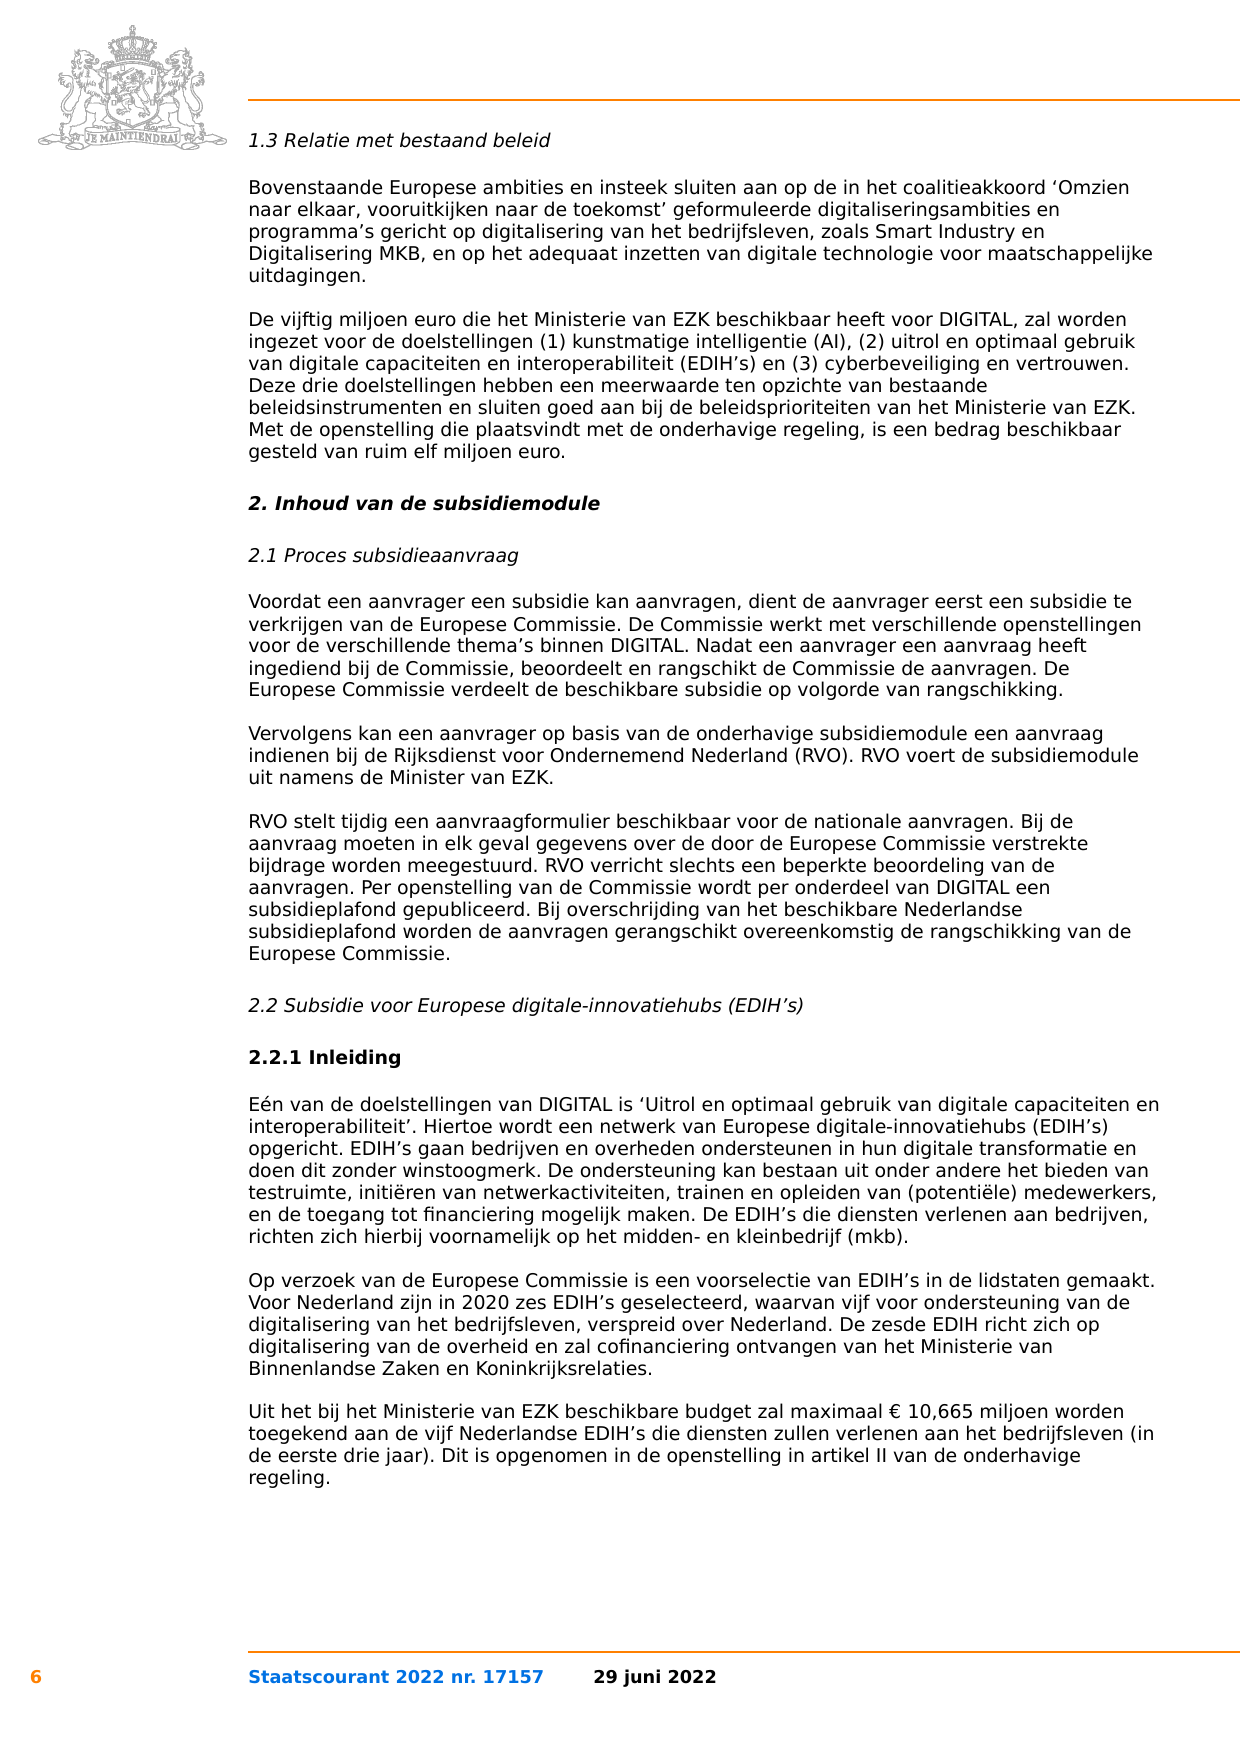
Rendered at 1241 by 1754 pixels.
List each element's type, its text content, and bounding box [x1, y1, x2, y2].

text Uit het bij het Ministerie van EZK beschikbare budget zal maximaal € 10,665 miljoen worden toegekend aan de vijf Nederlandse EDIH’s die diensten zullen verlenen aan het bedrijfsleven (in de eerste drie jaar). Dit is opgenomen in de openstelling in artikel II van de onderhavige regeling. [248, 1401, 1163, 1489]
subtitle 2.2.1 Inleiding [248, 1047, 1163, 1069]
text Voordat een aanvrager een subsidie kan aanvragen, dient de aanvrager eerst een subsidie te verkrijgen van de Europese Commissie. De Commissie werkt met verschillende openstellingen voor de verschillende thema’s binnen DIGITAL. Nadat een aanvrager een aanvraag heeft ingediend bij de Commissie, beoordeelt en rangschikt de Commissie de aanvragen. De Europese Commissie verdeelt de beschikbare subsidie op volgorde van rangschikking. [248, 591, 1163, 701]
subtitle 2. Inhoud van de subsidiemodule [248, 492, 1163, 514]
subtitle 2.2 Subsidie voor Europese digitale-innovatiehubs (EDIH’s) [248, 995, 1163, 1017]
picture [38, 25, 227, 150]
subtitle 1.3 Relatie met bestaand beleid [248, 130, 1163, 152]
text Eén van de doelstellingen van DIGITAL is ‘Uitrol en optimaal gebruik van digitale capaciteiten en interoperabiliteit’. Hiertoe wordt een netwerk van Europese digitale-innovatiehubs (EDIH’s) opgericht. EDIH’s gaan bedrijven en overheden ondersteunen in hun digitale transformatie en doen dit zonder winstoogmerk. De ondersteuning kan bestaan uit onder andere het bieden van testruimte, initiëren van netwerkactiviteiten, trainen en opleiden van (potentiële) medewerkers, en de toegang tot financiering mogelijk maken. De EDIH’s die diensten verlenen aan bedrijven, richten zich hierbij voornamelijk op het midden- en kleinbedrijf (mkb). [248, 1094, 1163, 1248]
text Vervolgens kan een aanvrager op basis van de onderhavige subsidiemodule een aanvraag indienen bij de Rijksdienst voor Ondernemend Nederland (RVO). RVO voert de subsidiemodule uit namens de Minister van EZK. [248, 723, 1163, 789]
text RVO stelt tijdig een aanvraagformulier beschikbaar voor de nationale aanvragen. Bij de aanvraag moeten in elk geval gegevens over de door de Europese Commissie verstrekte bijdrage worden meegestuurd. RVO verricht slechts een beperkte beoordeling van de aanvragen. Per openstelling van de Commissie wordt per onderdeel van DIGITAL een subsidieplafond gepubliceerd. Bij overschrijding van het beschikbare Nederlandse subsidieplafond worden de aanvragen gerangschikt overeenkomstig de rangschikking van de Europese Commissie. [248, 811, 1163, 965]
text Bovenstaande Europese ambities en insteek sluiten aan op de in het coalitieakkoord ‘Omzien naar elkaar, vooruitkijken naar de toekomst’ geformuleerde digitaliseringsambities en programma’s gericht op digitalisering van het bedrijfsleven, zoals Smart Industry en Digitalisering MKB, en op het adequaat inzetten van digitale technologie voor maatschappelijke uitdagingen. [248, 177, 1163, 287]
text Op verzoek van de Europese Commissie is een voorselectie van EDIH’s in de lidstaten gemaakt. Voor Nederland zijn in 2020 zes EDIH’s geselecteerd, waarvan vijf voor ondersteuning van de digitalisering van het bedrijfsleven, verspreid over Nederland. De zesde EDIH richt zich op digitalisering van de overheid en zal cofinanciering ontvangen van het Ministerie van Binnenlandse Zaken en Koninkrijksrelaties. [248, 1269, 1163, 1379]
subtitle 2.1 Proces subsidieaanvraag [248, 544, 1163, 566]
text De vijftig miljoen euro die het Ministerie van EZK beschikbaar heeft voor DIGITAL, zal worden ingezet voor de doelstellingen (1) kunstmatige intelligentie (AI), (2) uitrol en optimaal gebruik van digitale capaciteiten en interoperabiliteit (EDIH’s) en (3) cyberbeveiliging en vertrouwen. Deze drie doelstellingen hebben een meerwaarde ten opzichte van bestaande beleidsinstrumenten en sluiten goed aan bij de beleidsprioriteiten van het Ministerie van EZK. Met de openstelling die plaatsvindt met de onderhavige regeling, is een bedrag beschikbaar gesteld van ruim elf miljoen euro. [248, 309, 1163, 462]
